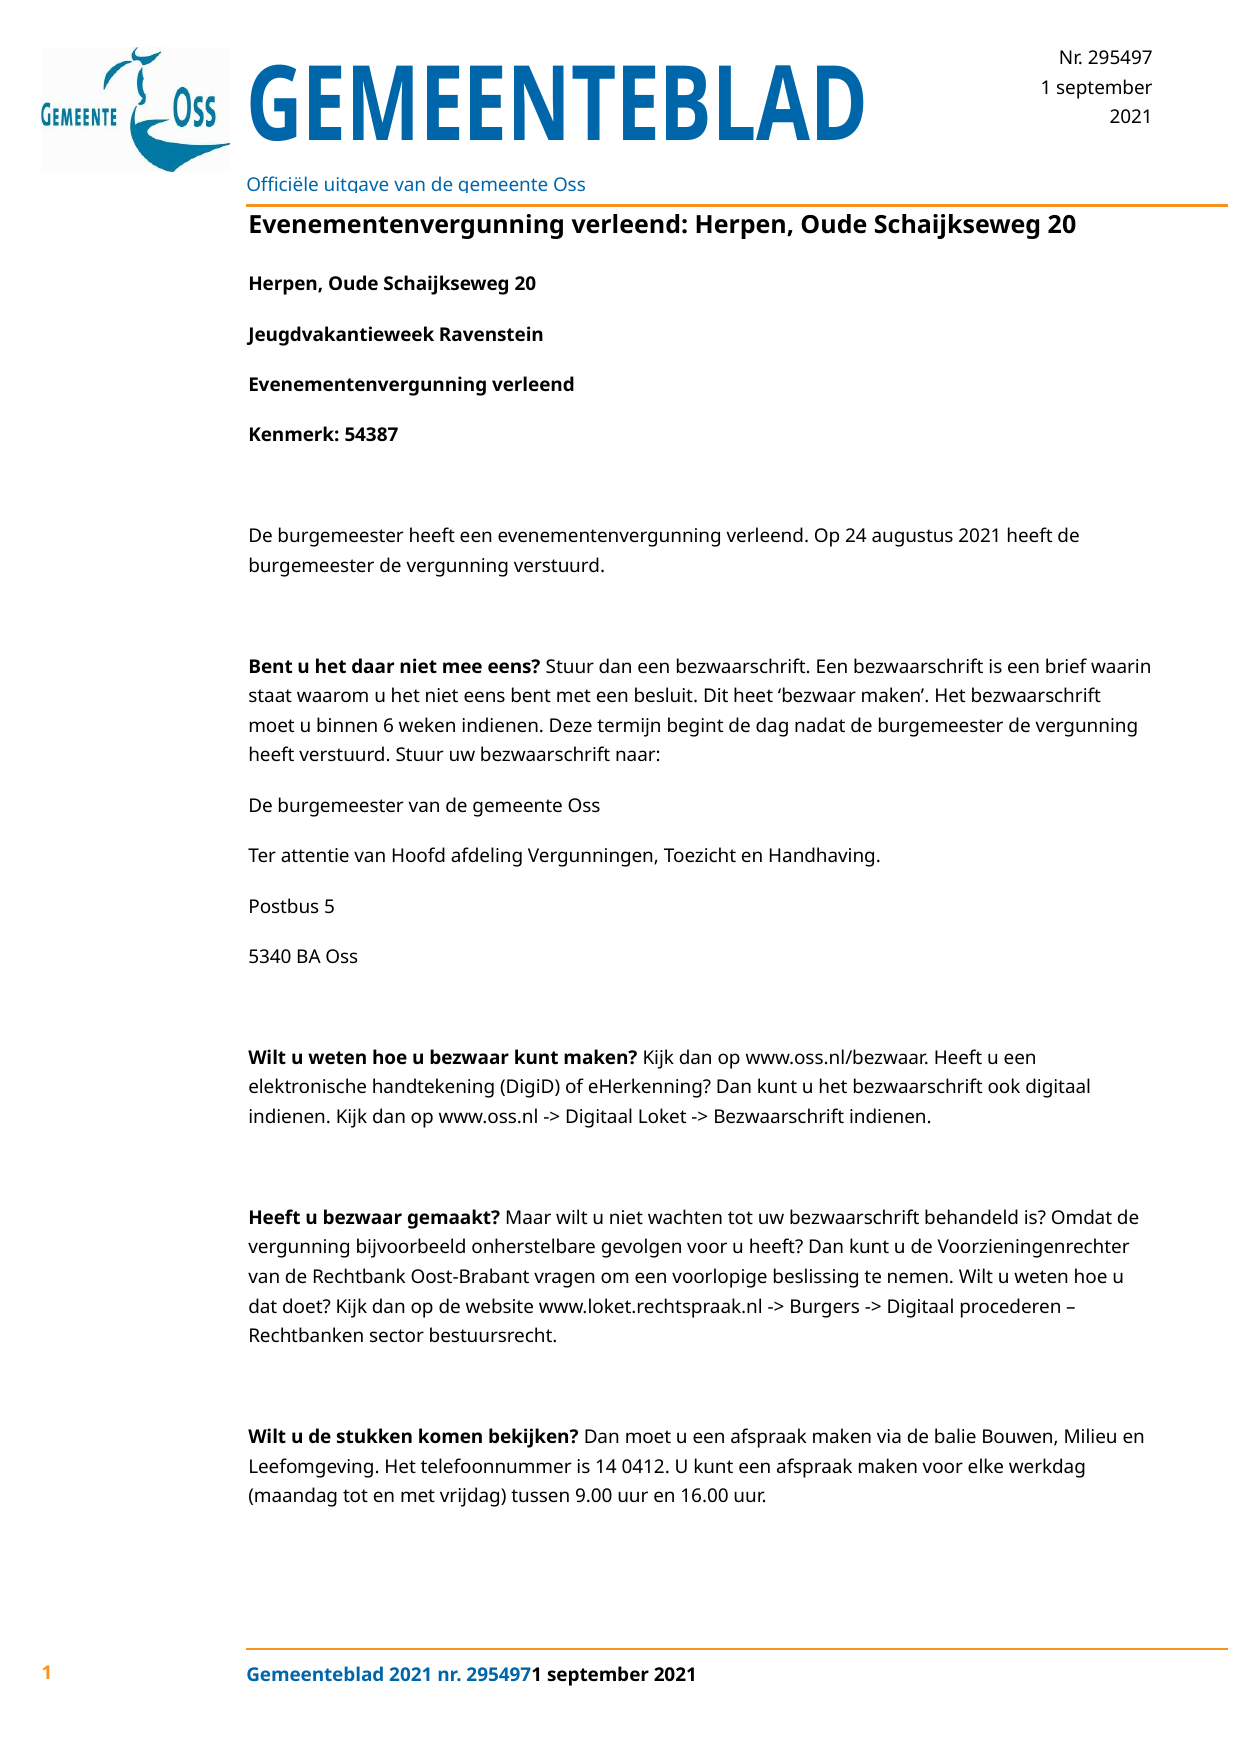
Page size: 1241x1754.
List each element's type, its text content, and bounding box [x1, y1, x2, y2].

text Jeugdvakantieweek Ravenstein [248, 321, 1152, 346]
text Heeft u bezwaar gemaakt? Maar wilt u niet wachten tot uw bezwaarschrift behandeld is? Omdat de vergunning bijvoorbeeld onherstelbare gevolgen voor u heeft? Dan kunt u de Voorzieningenrechter van de Rechtbank Oost-Brabant vragen om een voorlopige beslissing te nemen. Wilt u weten hoe u dat doet? Kijk dan op de website www.loket.rechtspraak.nl -> Burgers -> Digitaal procederen – Rechtbanken sector bestuursrecht. [248, 1204, 1152, 1348]
text Wilt u weten hoe u bezwaar kunt maken? Kijk dan op www.oss.nl/bezwaar. Heeft u een elektronische handtekening (DigiD) of eHerkenning? Dan kunt u het bezwaarschrift ook digitaal indienen. Kijk dan op www.oss.nl -> Digitaal Loket -> Bezwaarschrift indienen. [248, 1044, 1152, 1129]
text Evenementenvergunning verleend [248, 371, 1152, 397]
text Kenmerk: 54387 [248, 422, 1152, 447]
text De burgemeester heeft een evenementenvergunning verleend. Op 24 augustus 2021 heeft de burgemeester de vergunning verstuurd. [248, 522, 1152, 578]
text Postbus 5 [248, 893, 1152, 918]
text De burgemeester van de gemeente Oss [248, 792, 1152, 818]
text Evenementenvergunning verleend: Herpen, Oude Schaijkseweg 20 [248, 207, 1152, 241]
text Wilt u de stukken komen bekijken? Dan moet u een afspraak maken via de balie Bouwen, Milieu en Leefomgeving. Het telefoonnummer is 14 0412. U kunt een afspraak maken voor elke werkdag (maandag tot en met vrijdag) tussen 9.00 uur en 16.00 uur. [248, 1423, 1152, 1508]
text Bent u het daar niet mee eens? Stuur dan een bezwaarschrift. Een bezwaarschrift is een brief waarin staat waarom u het niet eens bent met een besluit. Dit heet ‘bezwaar maken’. Het bezwaarschrift moet u binnen 6 weken indienen. Deze termijn begint de dag nadat de burgemeester de vergunning heeft verstuurd. Stuur uw bezwaarschrift naar: [248, 653, 1152, 767]
text Ter attentie van Hoofd afdeling Vergunningen, Toezicht en Handhaving. [248, 842, 1152, 868]
picture [41, 47, 231, 172]
text 5340 BA Oss [248, 943, 1152, 969]
text Herpen, Oude Schaijkseweg 20 [248, 270, 1152, 296]
